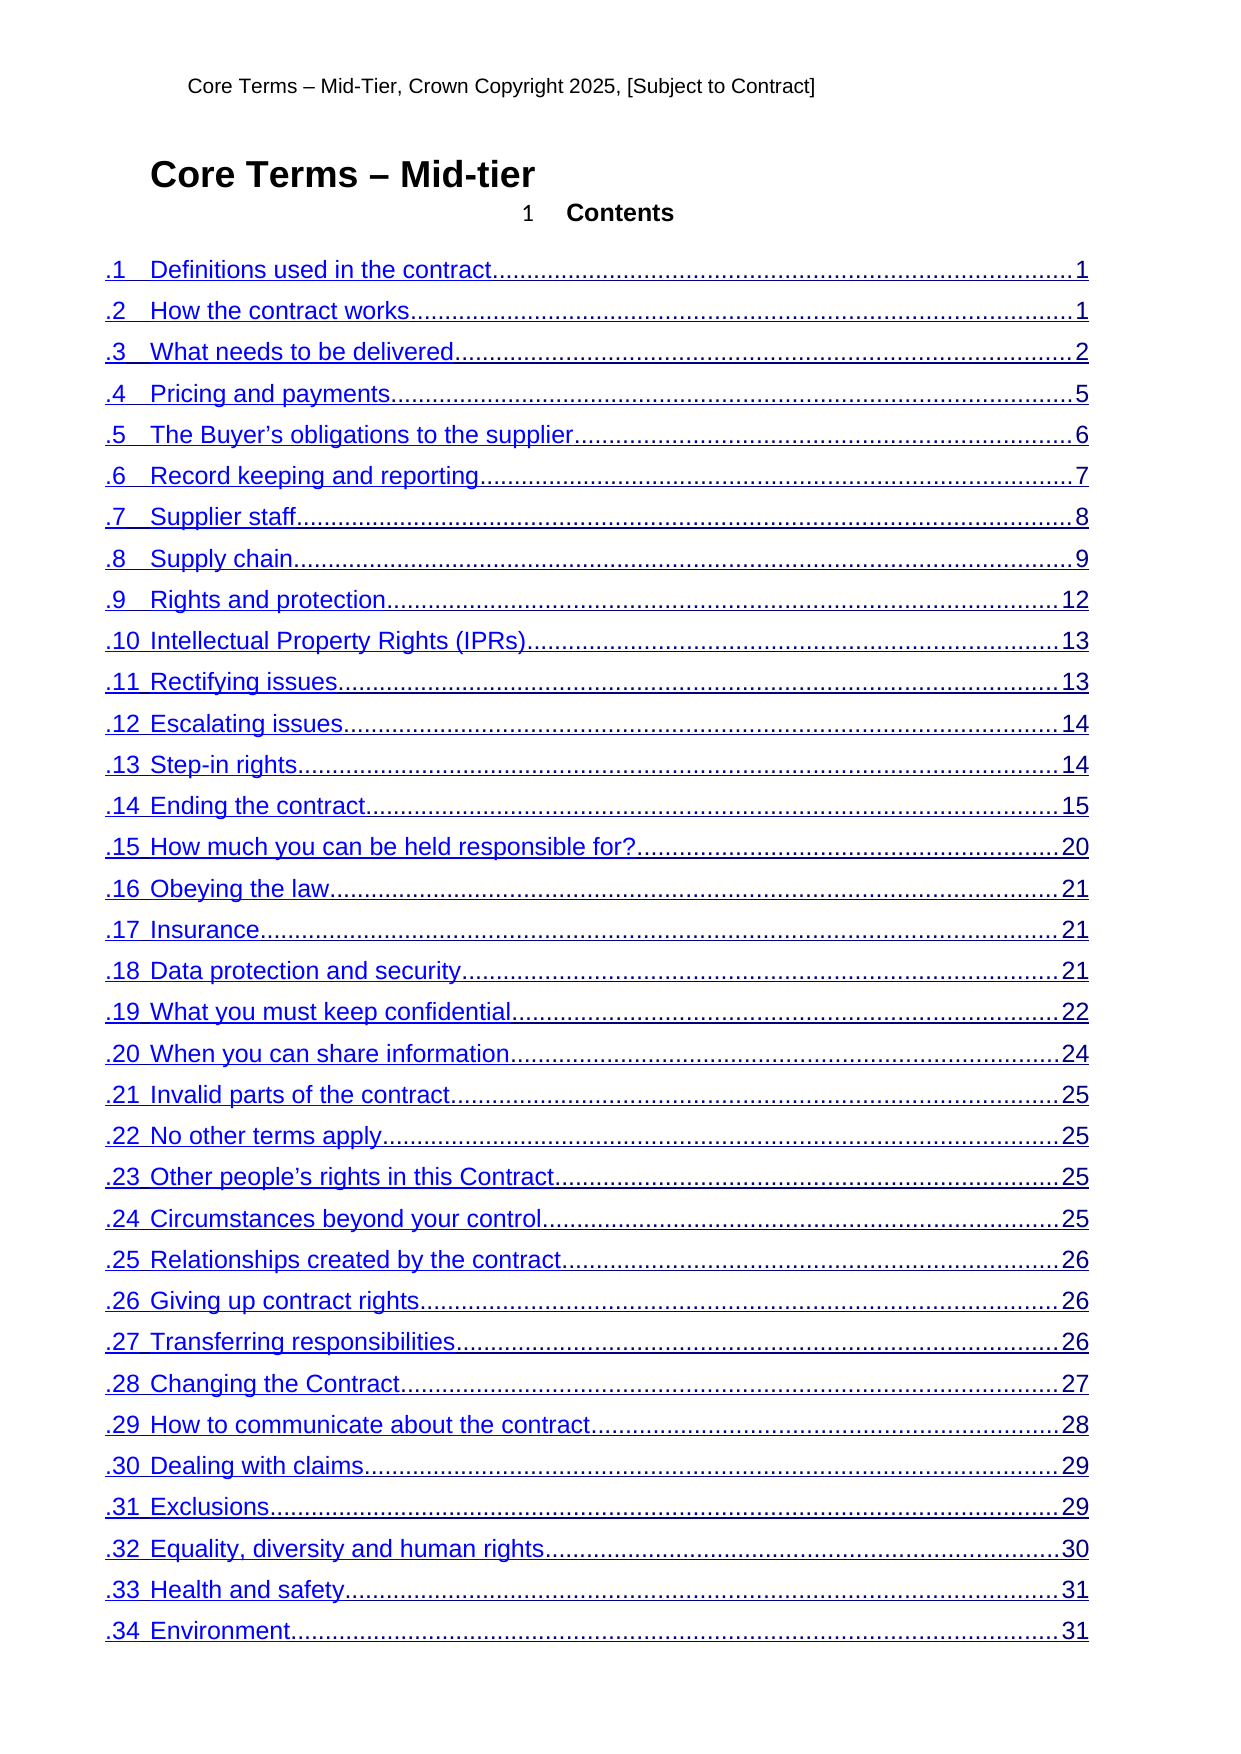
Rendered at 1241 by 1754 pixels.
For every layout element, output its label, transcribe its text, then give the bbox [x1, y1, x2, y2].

text .24 Circumstances beyond your control 25 [105, 1204, 1090, 1232]
text .31 Exclusions 29 [105, 1492, 1090, 1521]
text .12 Escalating issues 14 [105, 709, 1090, 737]
text .32 Equality, diversity and human rights 30 [105, 1534, 1090, 1562]
text .26 Giving up contract rights 26 [105, 1286, 1090, 1315]
text .33 Health and safety 31 [105, 1575, 1090, 1604]
text .29 How to communicate about the contract 28 [105, 1410, 1090, 1439]
text .34 Environment 31 [105, 1616, 1090, 1645]
text .27 Transferring responsibilities 26 [105, 1327, 1090, 1356]
text .25 Relationships created by the contract 26 [105, 1245, 1090, 1274]
text .16 Obeying the law 21 [105, 874, 1090, 902]
text .14 Ending the contract 15 [105, 791, 1090, 820]
text .1 Definitions used in the contract 1 [105, 255, 1090, 284]
text .11 Rectifying issues 13 [105, 667, 1090, 696]
text .30 Dealing with claims 29 [105, 1451, 1090, 1480]
text .3 What needs to be delivered 2 [105, 337, 1090, 366]
text .6 Record keeping and reporting 7 [105, 461, 1090, 490]
text .13 Step-in rights 14 [105, 750, 1090, 779]
text .10 Intellectual Property Rights (IPRs) 13 [105, 626, 1090, 655]
text .17 Insurance 21 [105, 915, 1090, 944]
text .21 Invalid parts of the contract 25 [105, 1080, 1090, 1109]
text .9 Rights and protection 12 [105, 585, 1090, 614]
text .20 When you can share information 24 [105, 1039, 1090, 1067]
text .19 What you must keep confidential 22 [105, 997, 1090, 1026]
text .5 The Buyer’s obligations to the supplier 6 [105, 420, 1090, 449]
text .18 Data protection and security 21 [105, 956, 1090, 985]
text .7 Supplier staff 8 [105, 502, 1090, 531]
text .15 How much you can be held responsible for? 20 [105, 832, 1090, 861]
text Core Terms – Mid-tier [150, 152, 1090, 195]
list Contents [105, 197, 1090, 228]
text .22 No other terms apply 25 [105, 1121, 1090, 1150]
text .4 Pricing and payments 5 [105, 379, 1090, 407]
text .23 Other people’s rights in this Contract 25 [105, 1162, 1090, 1191]
text .2 How the contract works 1 [105, 296, 1090, 325]
text .28 Changing the Contract 27 [105, 1369, 1090, 1397]
text .8 Supply chain 9 [105, 544, 1090, 572]
